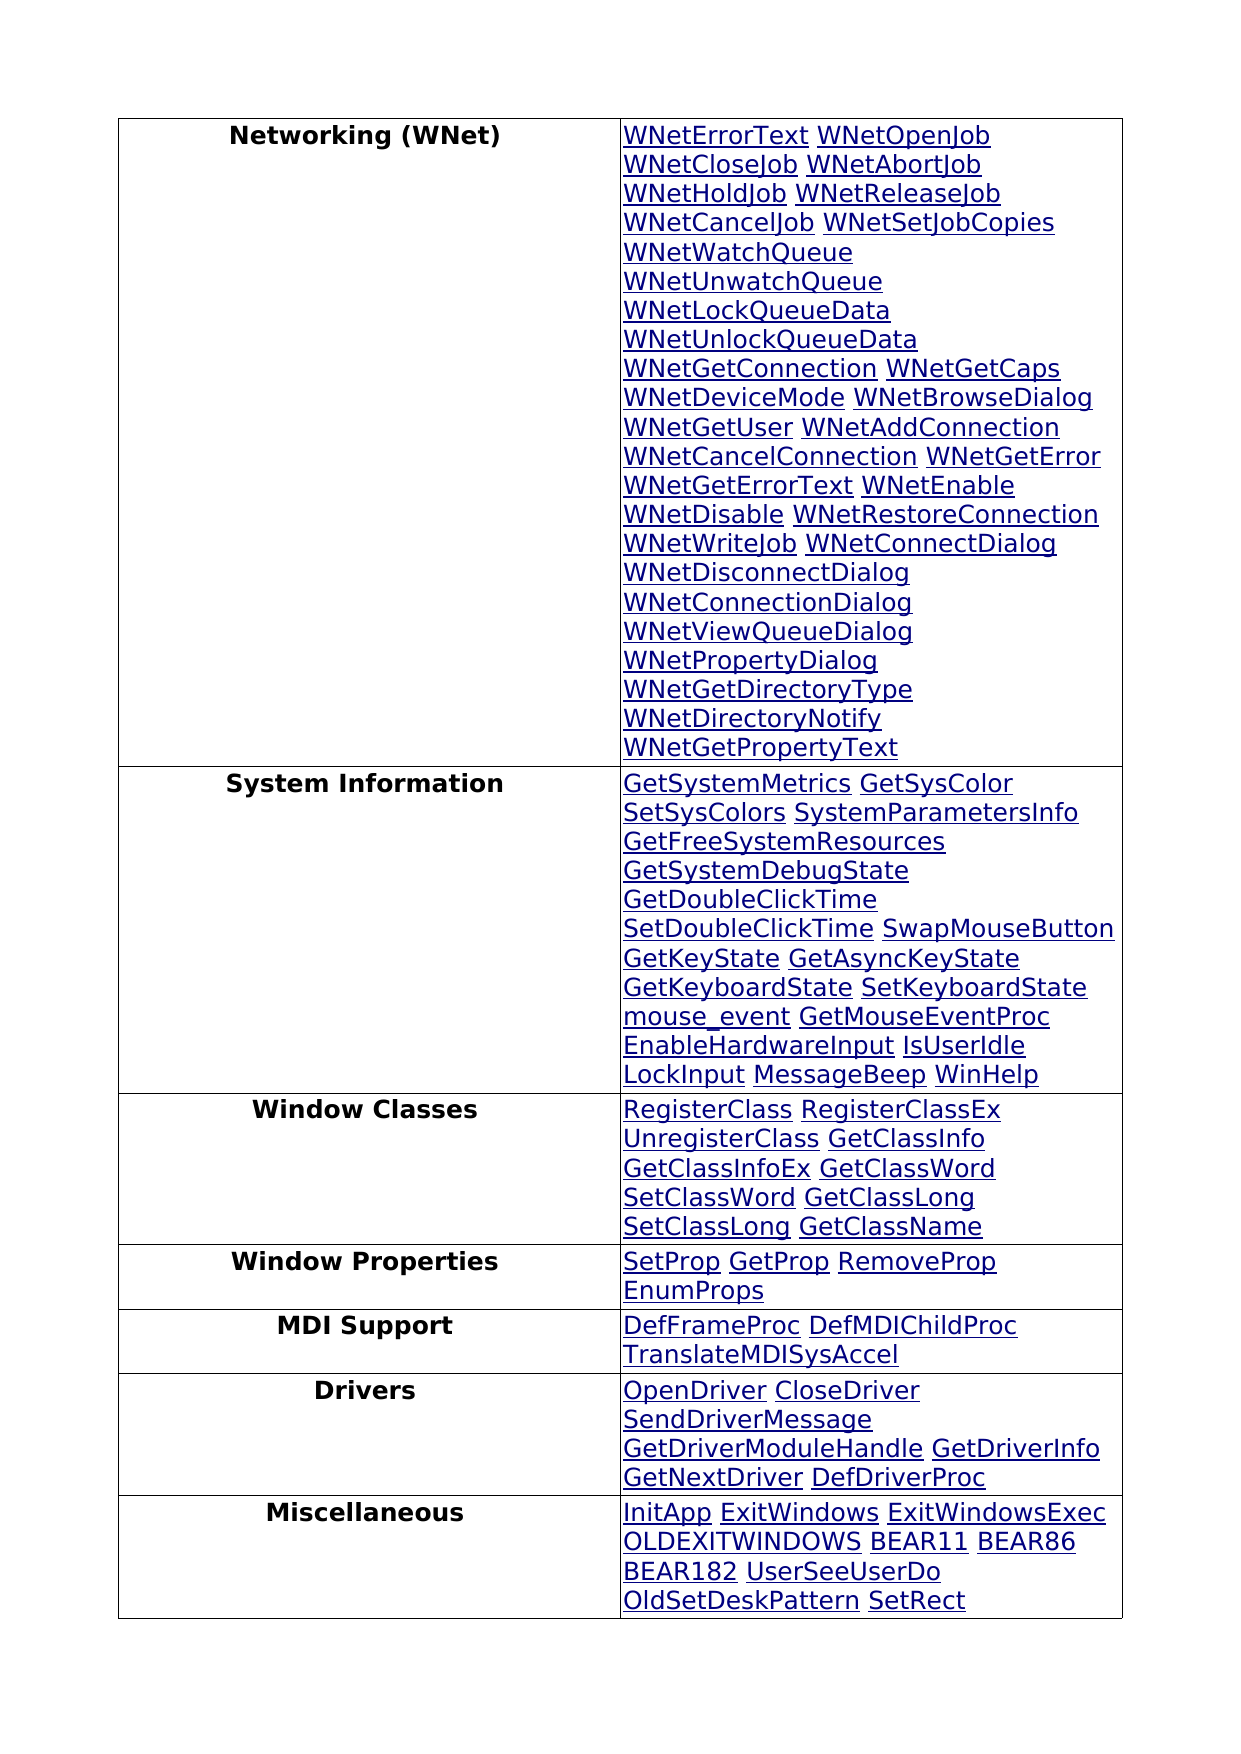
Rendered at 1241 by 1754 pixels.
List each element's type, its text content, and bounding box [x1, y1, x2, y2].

table_cell Miscellaneous [119, 1496, 620, 1618]
table_cell GetSystemMetrics GetSysColor SetSysColors SystemParametersInfo GetFreeSystemResources GetSystemDebugState GetDoubleClickTime SetDoubleClickTime SwapMouseButton GetKeyState GetAsyncKeyState GetKeyboardState SetKeyboardState mouse_event GetMouseEventProc EnableHardwareInput IsUserIdle LockInput MessageBeep WinHelp [621, 767, 1122, 1092]
table_cell DefFrameProc DefMDIChildProc TranslateMDISysAccel [621, 1310, 1122, 1373]
table_cell OpenDriver CloseDriver SendDriverMessage GetDriverModuleHandle GetDriverInfo GetNextDriver DefDriverProc [621, 1374, 1122, 1495]
table_cell SetProp GetProp RemoveProp EnumProps [621, 1245, 1122, 1308]
table_cell System Information [119, 767, 620, 1092]
table_cell InitApp ExitWindows ExitWindowsExec OLDEXITWINDOWS BEAR11 BEAR86 BEAR182 UserSeeUserDo OldSetDeskPattern SetRect [621, 1496, 1122, 1618]
table_cell WNetErrorText WNetOpenJob WNetCloseJob WNetAbortJob WNetHoldJob WNetReleaseJob WNetCancelJob WNetSetJobCopies WNetWatchQueue WNetUnwatchQueue WNetLockQueueData WNetUnlockQueueData WNetGetConnection WNetGetCaps WNetDeviceMode WNetBrowseDialog WNetGetUser WNetAddConnection WNetCancelConnection WNetGetError WNetGetErrorText WNetEnable WNetDisable WNetRestoreConnection WNetWriteJob WNetConnectDialog WNetDisconnectDialog WNetConnectionDialog WNetViewQueueDialog WNetPropertyDialog WNetGetDirectoryType WNetDirectoryNotify WNetGetPropertyText [621, 119, 1122, 766]
table_cell Window Classes [119, 1094, 620, 1244]
table_cell Drivers [119, 1374, 620, 1495]
table_cell MDI Support [119, 1310, 620, 1373]
table_cell Networking (WNet) [119, 119, 620, 766]
table_cell Window Properties [119, 1245, 620, 1308]
table_cell RegisterClass RegisterClassEx UnregisterClass GetClassInfo GetClassInfoEx GetClassWord SetClassWord GetClassLong SetClassLong GetClassName [621, 1094, 1122, 1244]
